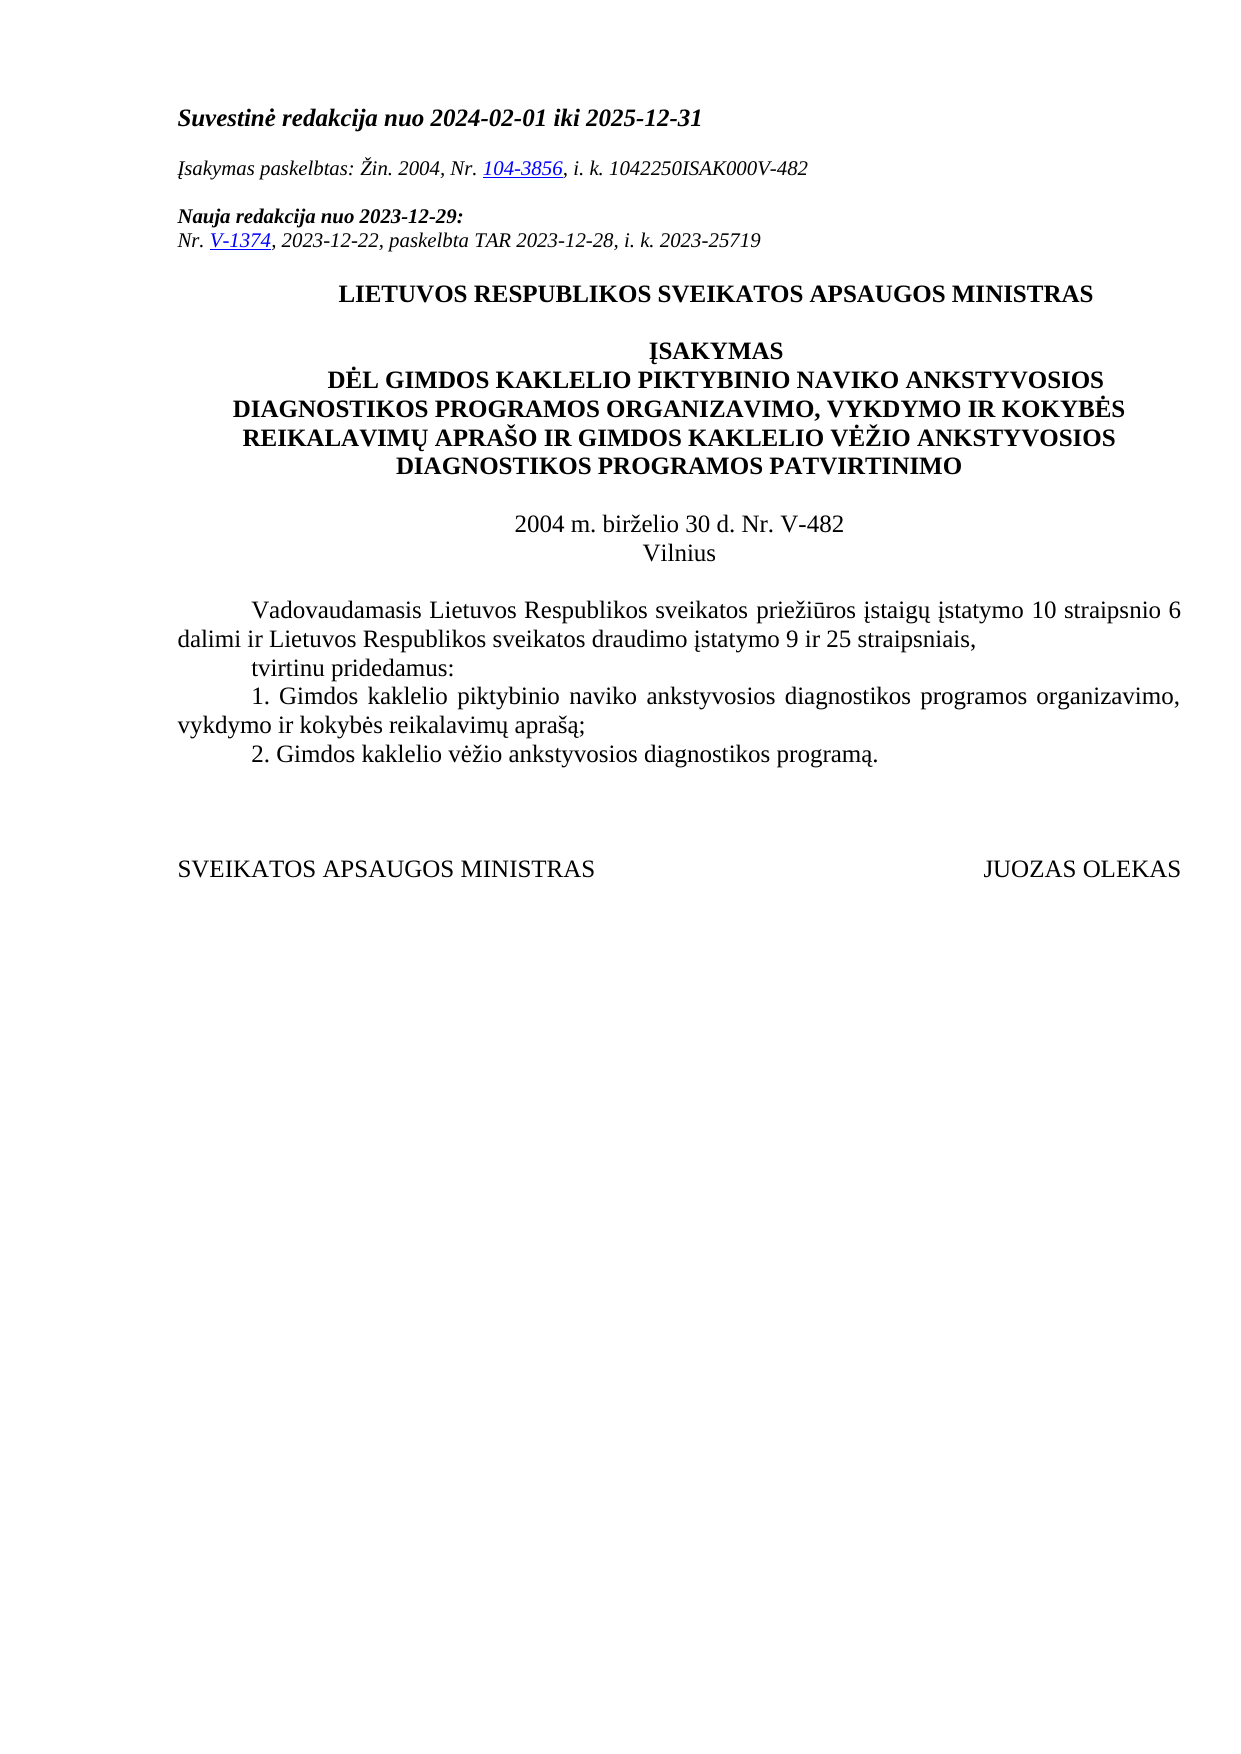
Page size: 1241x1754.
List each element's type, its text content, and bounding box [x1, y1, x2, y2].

text 2004 m. birželio 30 d. Nr. V-482 Vilnius [177, 509, 1181, 566]
text Vadovaudamasis Lietuvos Respublikos sveikatos priežiūros įstaigų įstatymo 10 straipsnio 6 dalimi ir Lietuvos Respublikos sveikatos draudimo įstatymo 9 ir 25 straipsniais, [177, 595, 1181, 653]
text Nr. V-1374, 2023-12-22, paskelbta TAR 2023-12-28, i. k. 2023-25719 [177, 228, 1181, 252]
text Įsakymas paskelbtas: Žin. 2004, Nr. 104-3856, i. k. 1042250ISAK000V-482 [177, 156, 1181, 180]
text Suvestinė redakcija nuo 2024-02-01 iki 2025-12-31 [177, 103, 1181, 132]
text ĮSAKYMAS [177, 336, 1181, 365]
text 1. Gimdos kaklelio piktybinio naviko ankstyvosios diagnostikos programos organizavimo, vykdymo ir kokybės reikalavimų aprašą; [177, 681, 1181, 739]
text tvirtinu pridedamus: [177, 653, 1181, 681]
text SVEIKATOS APSAUGOS MINISTRAS JUOZAS OLEKAS [177, 854, 1181, 883]
text Nauja redakcija nuo 2023-12-29: [177, 204, 1181, 228]
text LIETUVOS RESPUBLIKOS SVEIKATOS APSAUGOS MINISTRAS [177, 279, 1181, 308]
text 2. Gimdos kaklelio vėžio ankstyvosios diagnostikos programą. [177, 739, 1181, 768]
text DĖL GIMDOS KAKLELIO PIKTYBINIO NAVIKO ANKSTYVOSIOS DIAGNOSTIKOS PROGRAMOS ORGANIZAVIMO, VYKDYMO IR KOKYBĖS REIKALAVIMŲ APRAŠO IR GIMDOS KAKLELIO VĖŽIO ANKSTYVOSIOS DIAGNOSTIKOS PROGRAMOS PATVIRTINIMO [177, 365, 1181, 480]
